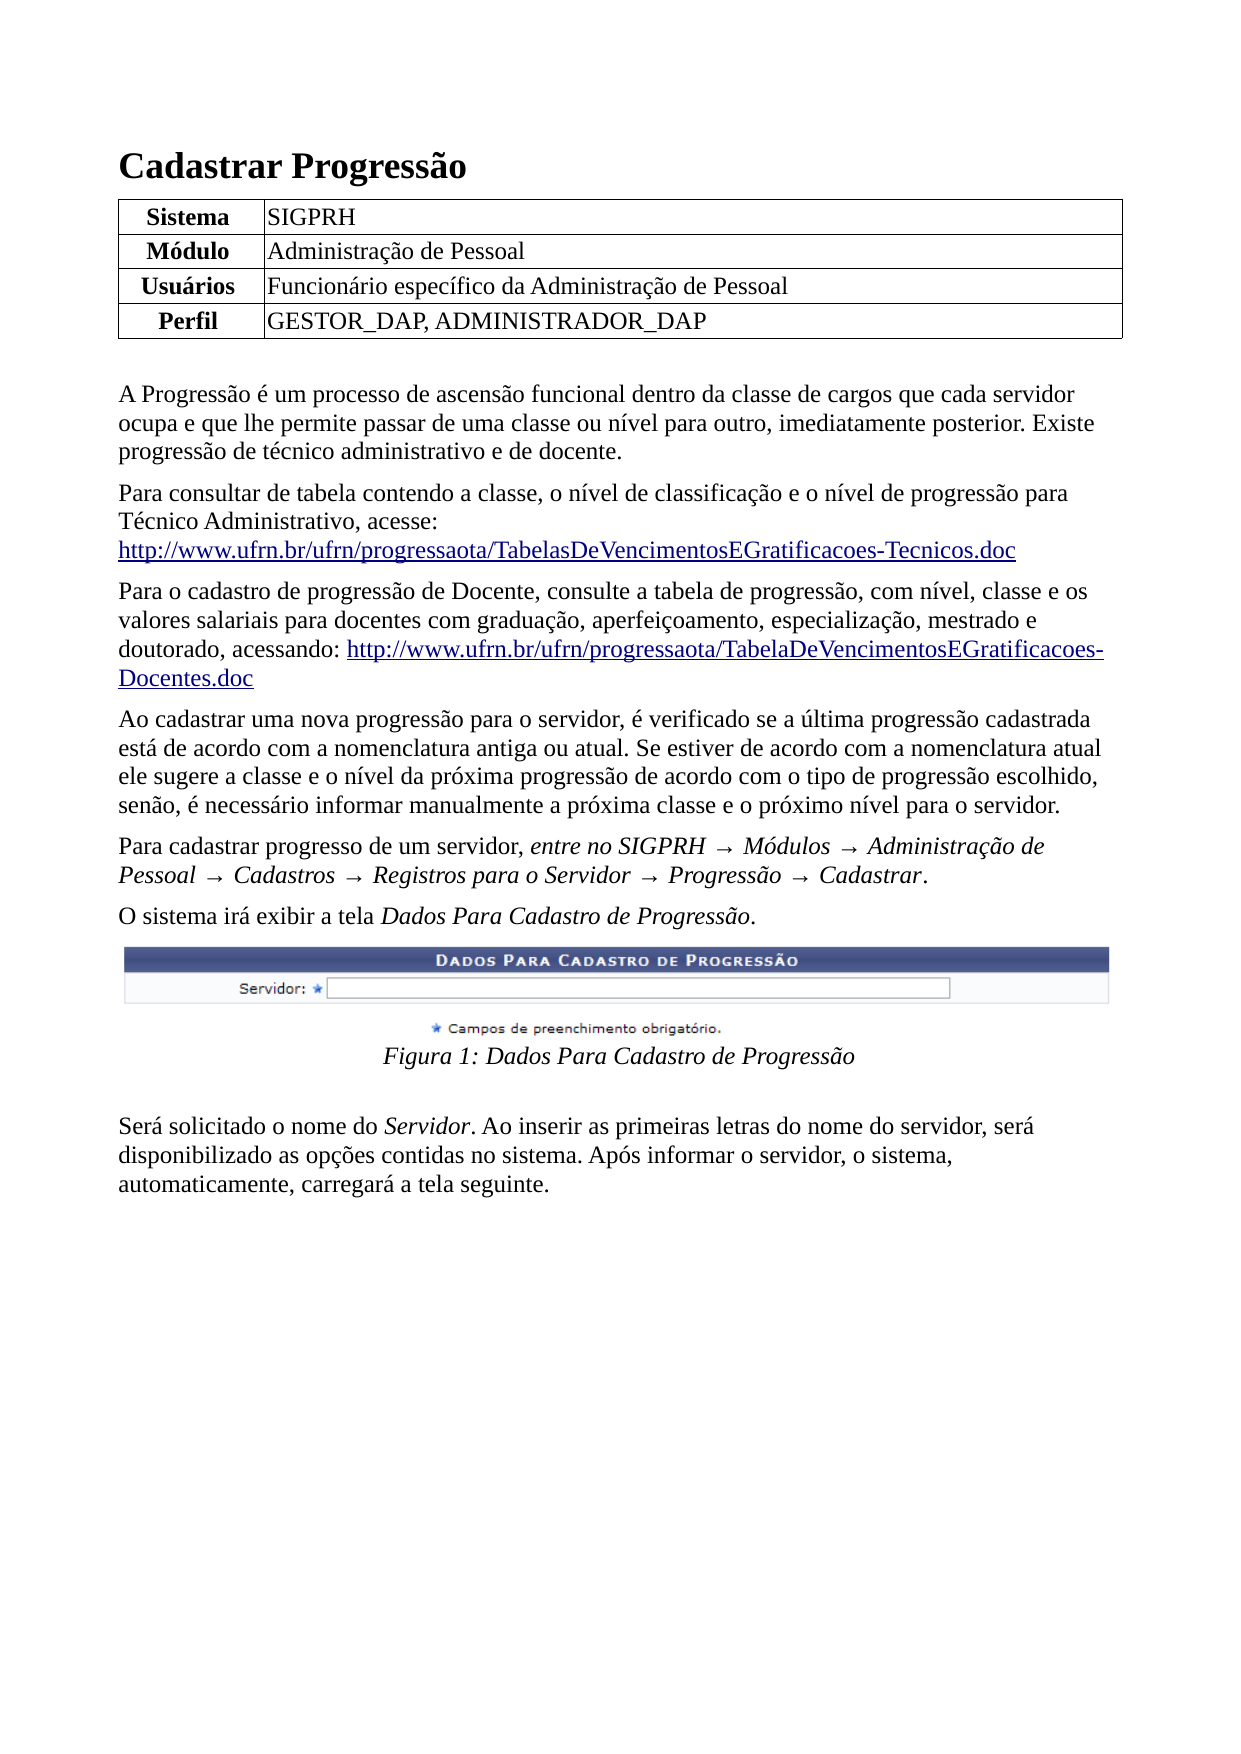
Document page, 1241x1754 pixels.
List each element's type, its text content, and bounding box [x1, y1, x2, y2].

table_cell GESTOR_DAP, ADMINISTRADOR_DAP [265, 304, 1122, 337]
text A Progressão é um processo de ascensão funcional dentro da classe de cargos que cada servidor ocupa e que lhe permite passar de uma classe ou nível para outro, imediatamente posterior. Existe progressão de técnico administrativo e de docente. [118, 379, 1122, 465]
text Para cadastrar progresso de um servidor, entre no SIGPRH → Módulos → Administração de Pessoal → Cadastros → Registros para o Servidor → Progressão → Cadastrar. [118, 831, 1122, 889]
subtitle Cadastrar Progressão [118, 143, 1122, 186]
table_cell Perfil [119, 304, 264, 337]
table_cell Administração de Pessoal [265, 235, 1122, 268]
text Figura 1: Dados Para Cadastro de Progressão [118, 1042, 1122, 1070]
text Será solicitado o nome do Servidor. Ao inserir as primeiras letras do nome do servidor, será disponibilizado as opções contidas no sistema. Após informar o servidor, o sistema, automaticamente, carregará a tela seguinte. [118, 1111, 1122, 1197]
text Ao cadastrar uma nova progressão para o servidor, é verificado se a última progressão cadastrada está de acordo com a nomenclatura antiga ou atual. Se estiver de acordo com a nomenclatura atual ele sugere a classe e o nível da próxima progressão de acordo com o tipo de progressão escolhido, senão, é necessário informar manualmente a próxima classe e o próximo nível para o servidor. [118, 704, 1122, 819]
table_cell Funcionário específico da Administração de Pessoal [265, 269, 1122, 303]
table_cell Módulo [119, 235, 264, 268]
text Para consultar de tabela contendo a classe, o nível de classificação e o nível de progressão para Técnico Administrativo, acesse: http://www.ufrn.br/ufrn/progressaota/TabelasDeVencimentosEGratificacoes-Tecnicos.doc [118, 478, 1122, 564]
table_header Sistema [119, 200, 264, 233]
table_header SIGPRH [265, 200, 1122, 233]
picture [118, 942, 1123, 1042]
text Para o cadastro de progressão de Docente, consulte a tabela de progressão, com nível, classe e os valores salariais para docentes com graduação, aperfeiçoamento, especialização, mestrado e doutorado, acessando: http://www.ufrn.br/ufrn/progressaota/TabelaDeVencimentosEGratificacoes-Docentes.doc [118, 576, 1122, 691]
text O sistema irá exibir a tela Dados Para Cadastro de Progressão. [118, 901, 1122, 930]
table_cell Usuários [119, 269, 264, 303]
